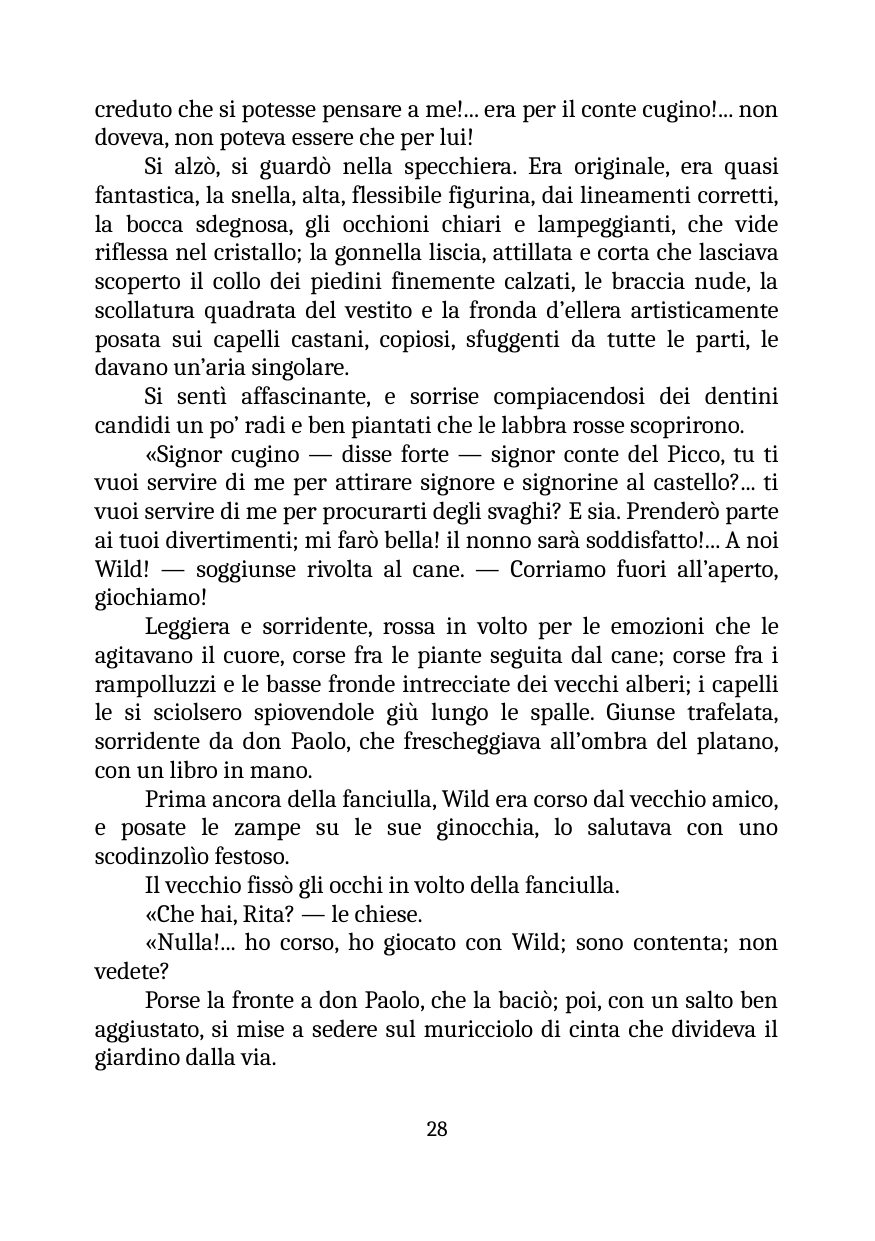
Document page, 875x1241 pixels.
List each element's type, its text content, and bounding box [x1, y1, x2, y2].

text Si alzò, si guardò nella specchiera. Era originale, era quasi fantastica, la snella, alta, flessibile figurina, dai lineamenti corretti, la bocca sdegnosa, gli occhioni chiari e lampeggianti, che vide riflessa nel cristallo; la gonnella liscia, attillata e corta che lasciava scoperto il collo dei piedini finemente calzati, le braccia nude, la scollatura quadrata del vestito e la fronda d’ellera artisticamente posata sui capelli castani, copiosi, sfuggenti da tutte le parti, le davano un’aria singolare. [94, 152, 779, 382]
text «Che hai, Rita? — le chiese. [94, 899, 779, 928]
text Prima ancora della fanciulla, Wild era corso dal vecchio amico, e posate le zampe su le sue ginocchia, lo salutava con uno scodinzolìo festoso. [94, 784, 779, 871]
text Si sentì affascinante, e sorrise compiacendosi dei dentini candidi un po’ radi e ben piantati che le labbra rosse scoprirono. [94, 382, 779, 439]
text creduto che si potesse pensare a me!... era per il conte cugino!... non doveva, non poteva essere che per lui! [94, 94, 779, 152]
text Leggiera e sorridente, rossa in volto per le emozioni che le agitavano il cuore, corse fra le piante seguita dal cane; corse fra i rampolluzzi e le basse fronde intrecciate dei vecchi alberi; i capelli le si sciolsero spiovendole giù lungo le spalle. Giunse trafelata, sorridente da don Paolo, che frescheggiava all’ombra del platano, con un libro in mano. [94, 612, 779, 784]
text «Signor cugino — disse forte — signor conte del Picco, tu ti vuoi servire di me per attirare signore e signorine al castello?... ti vuoi servire di me per procurarti degli svaghi? E sia. Prenderò parte ai tuoi divertimenti; mi farò bella! il nonno sarà soddisfatto!... A noi Wild! — soggiunse rivolta al cane. — Corriamo fuori all’aperto, giochiamo! [94, 439, 779, 612]
text Il vecchio fissò gli occhi in volto della fanciulla. [94, 871, 779, 899]
text «Nulla!... ho corso, ho giocato con Wild; sono contenta; non vedete? [94, 928, 779, 986]
text Porse la fronte a don Paolo, che la baciò; poi, con un salto ben aggiustato, si mise a sedere sul muricciolo di cinta che divideva il giardino dalla via. [94, 986, 779, 1072]
